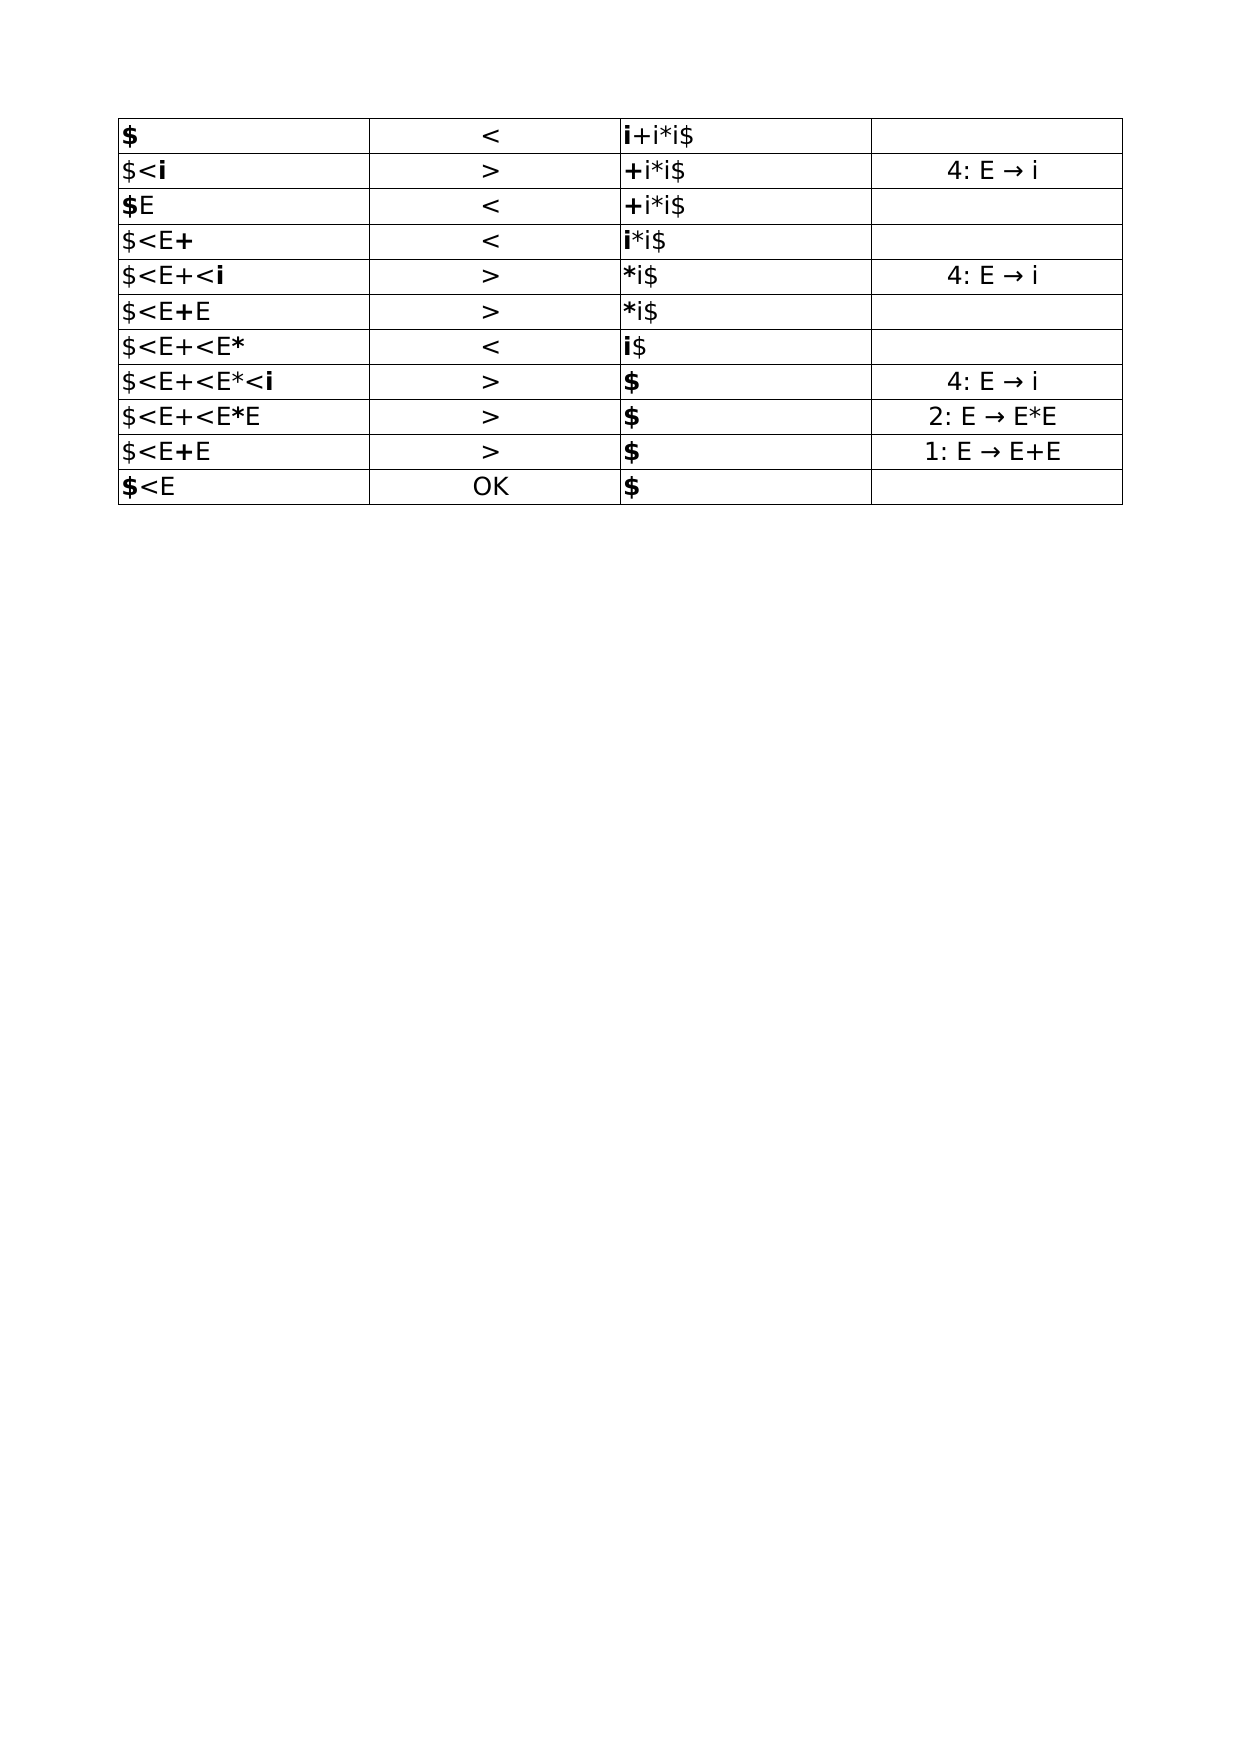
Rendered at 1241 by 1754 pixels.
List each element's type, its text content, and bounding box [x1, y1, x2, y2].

table_cell $E [119, 189, 369, 223]
table_cell i*i$ [621, 225, 871, 258]
table_cell $<E [119, 470, 369, 504]
table_cell $<E+E [119, 295, 369, 329]
table_cell [872, 330, 1122, 364]
table_cell *i$ [621, 260, 871, 294]
table_cell 4: E → i [872, 260, 1122, 294]
table_cell $<E+ [119, 225, 369, 258]
table_cell i+i*i$ [621, 119, 871, 153]
table_cell 2: E → E*E [872, 400, 1122, 434]
table_cell [872, 295, 1122, 329]
table_cell [872, 119, 1122, 153]
table_cell [872, 470, 1122, 504]
table_cell i$ [621, 330, 871, 364]
table_cell [872, 189, 1122, 223]
table_cell < [370, 330, 620, 364]
table_cell $ [119, 119, 369, 153]
table_cell $ [621, 365, 871, 399]
table_cell $ [621, 470, 871, 504]
table_cell 1: E → E+E [872, 435, 1122, 469]
table_cell $<E+<E*<i [119, 365, 369, 399]
table_cell [872, 225, 1122, 258]
table_cell < [370, 225, 620, 258]
table_cell > [370, 365, 620, 399]
table_cell *i$ [621, 295, 871, 329]
table_cell < [370, 119, 620, 153]
table_cell 4: E → i [872, 365, 1122, 399]
table_cell > [370, 400, 620, 434]
table_cell > [370, 260, 620, 294]
table_cell > [370, 295, 620, 329]
table_cell $<E+<E*E [119, 400, 369, 434]
table_cell $ [621, 400, 871, 434]
table_cell $<E+<i [119, 260, 369, 294]
table_cell OK [370, 470, 620, 504]
table_cell $<i [119, 154, 369, 188]
table_cell $ [621, 435, 871, 469]
table_cell $<E+E [119, 435, 369, 469]
table_cell > [370, 435, 620, 469]
table_cell < [370, 189, 620, 223]
table_cell 4: E → i [872, 154, 1122, 188]
table_cell > [370, 154, 620, 188]
table_cell +i*i$ [621, 189, 871, 223]
table_cell +i*i$ [621, 154, 871, 188]
table_cell $<E+<E* [119, 330, 369, 364]
